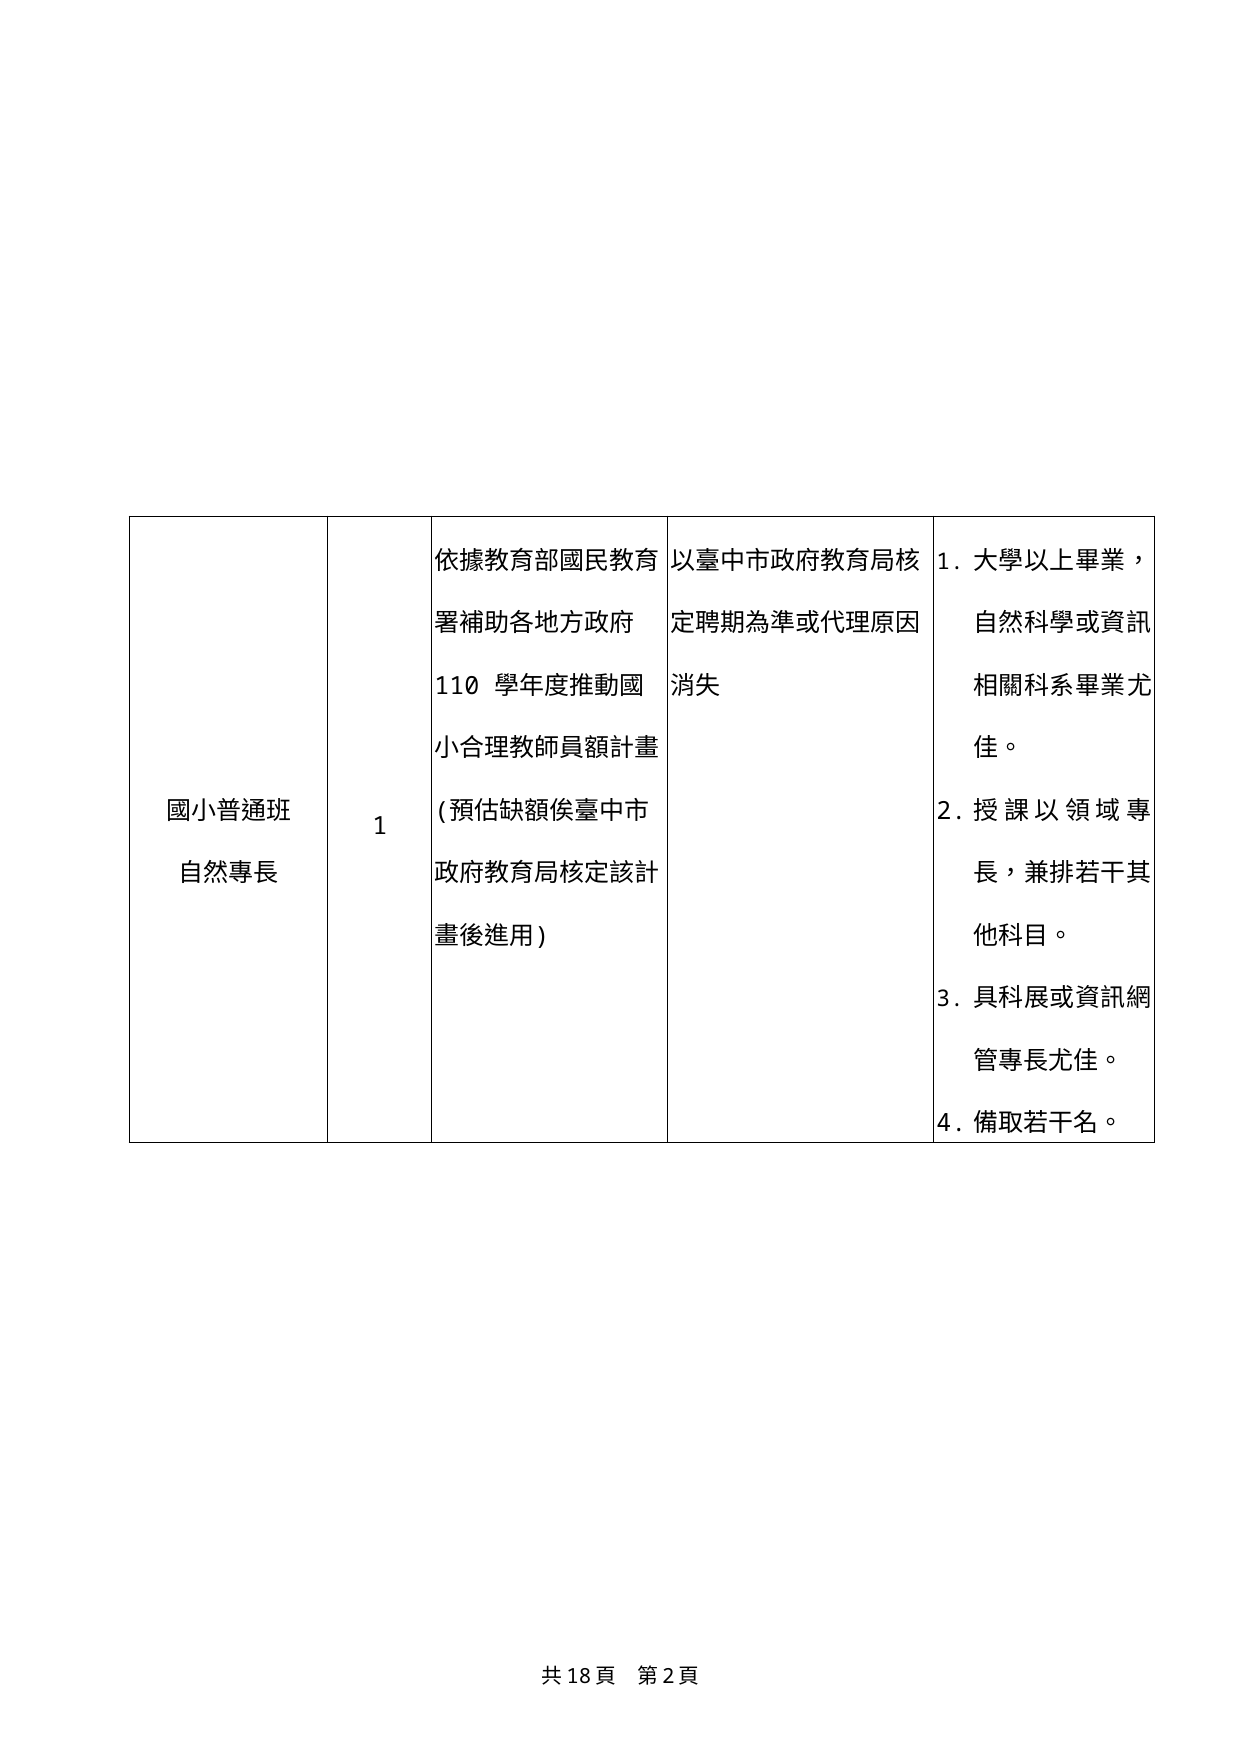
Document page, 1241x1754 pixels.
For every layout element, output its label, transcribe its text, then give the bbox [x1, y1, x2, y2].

table_cell 以臺中市政府教育局核定聘期為準或代理原因消失 [668, 517, 933, 1142]
table_cell 國小普通班 自然專長 [130, 517, 327, 1142]
table_cell 1 [328, 517, 431, 1142]
table_cell 依據教育部國民教育署補助各地方政府110 學年度推動國小合理教師員額計畫(預估缺額俟臺中市政府教育局核定該計畫後進用) [432, 517, 667, 1142]
table_cell 大學以上畢業，自然科學或資訊相關科系畢業尤佳。 授課以領域專長，兼排若干其他科目。 具科展或資訊網管專長尤佳。 備取若干名。 [934, 517, 1154, 1142]
